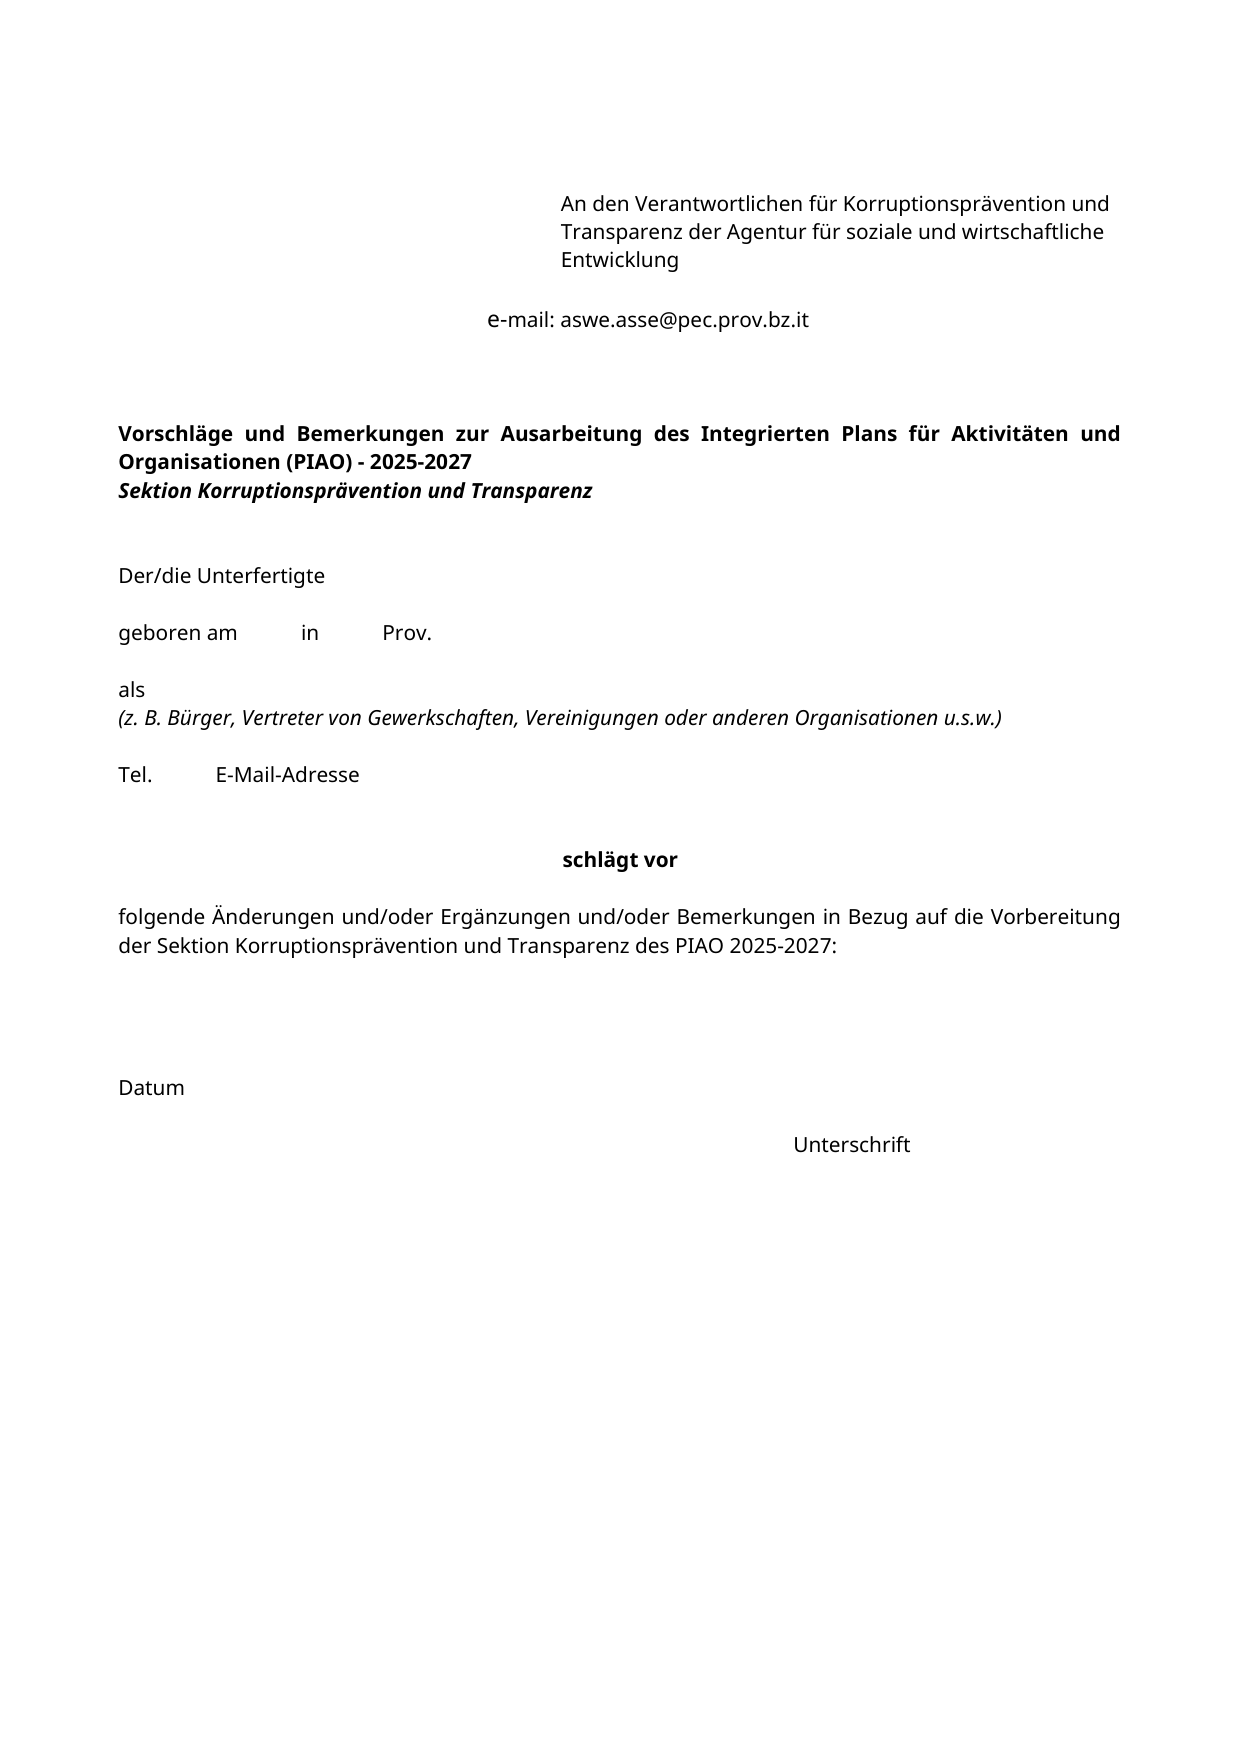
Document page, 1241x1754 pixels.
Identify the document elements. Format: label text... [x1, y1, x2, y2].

text (z. B. Bürger, Vertreter von Gewerkschaften, Vereinigungen oder anderen Organisationen u.s.w.) [118, 703, 1122, 732]
text Datum [118, 1073, 1122, 1102]
text Vorschläge und Bemerkungen zur Ausarbeitung des Integrierten Plans für Aktivitäten und Organisationen (PIAO) - 2025-2027 [118, 419, 1122, 476]
text folgende Änderungen und/oder Ergänzungen und/oder Bemerkungen in Bezug auf die Vorbereitung der Sektion Korruptionsprävention und Transparenz des PIAO 2025-2027: [118, 902, 1122, 959]
text Der/die Unterfertigte [118, 561, 1122, 590]
text Tel. E-Mail-Adresse [118, 760, 1122, 789]
text geboren am in Prov. [118, 618, 1122, 647]
text schlägt vor [118, 846, 1122, 874]
text Sektion Korruptionsprävention und Transparenz [118, 476, 1122, 504]
text An den Verantwortlichen für Korruptionsprävention und Transparenz der Agentur für soziale und wirtschaftliche Entwicklung [561, 189, 1122, 274]
text Unterschrift [587, 1130, 1122, 1158]
text e-mail: aswe.asse@pec.prov.bz.it [487, 302, 1122, 334]
text als [118, 675, 1122, 703]
